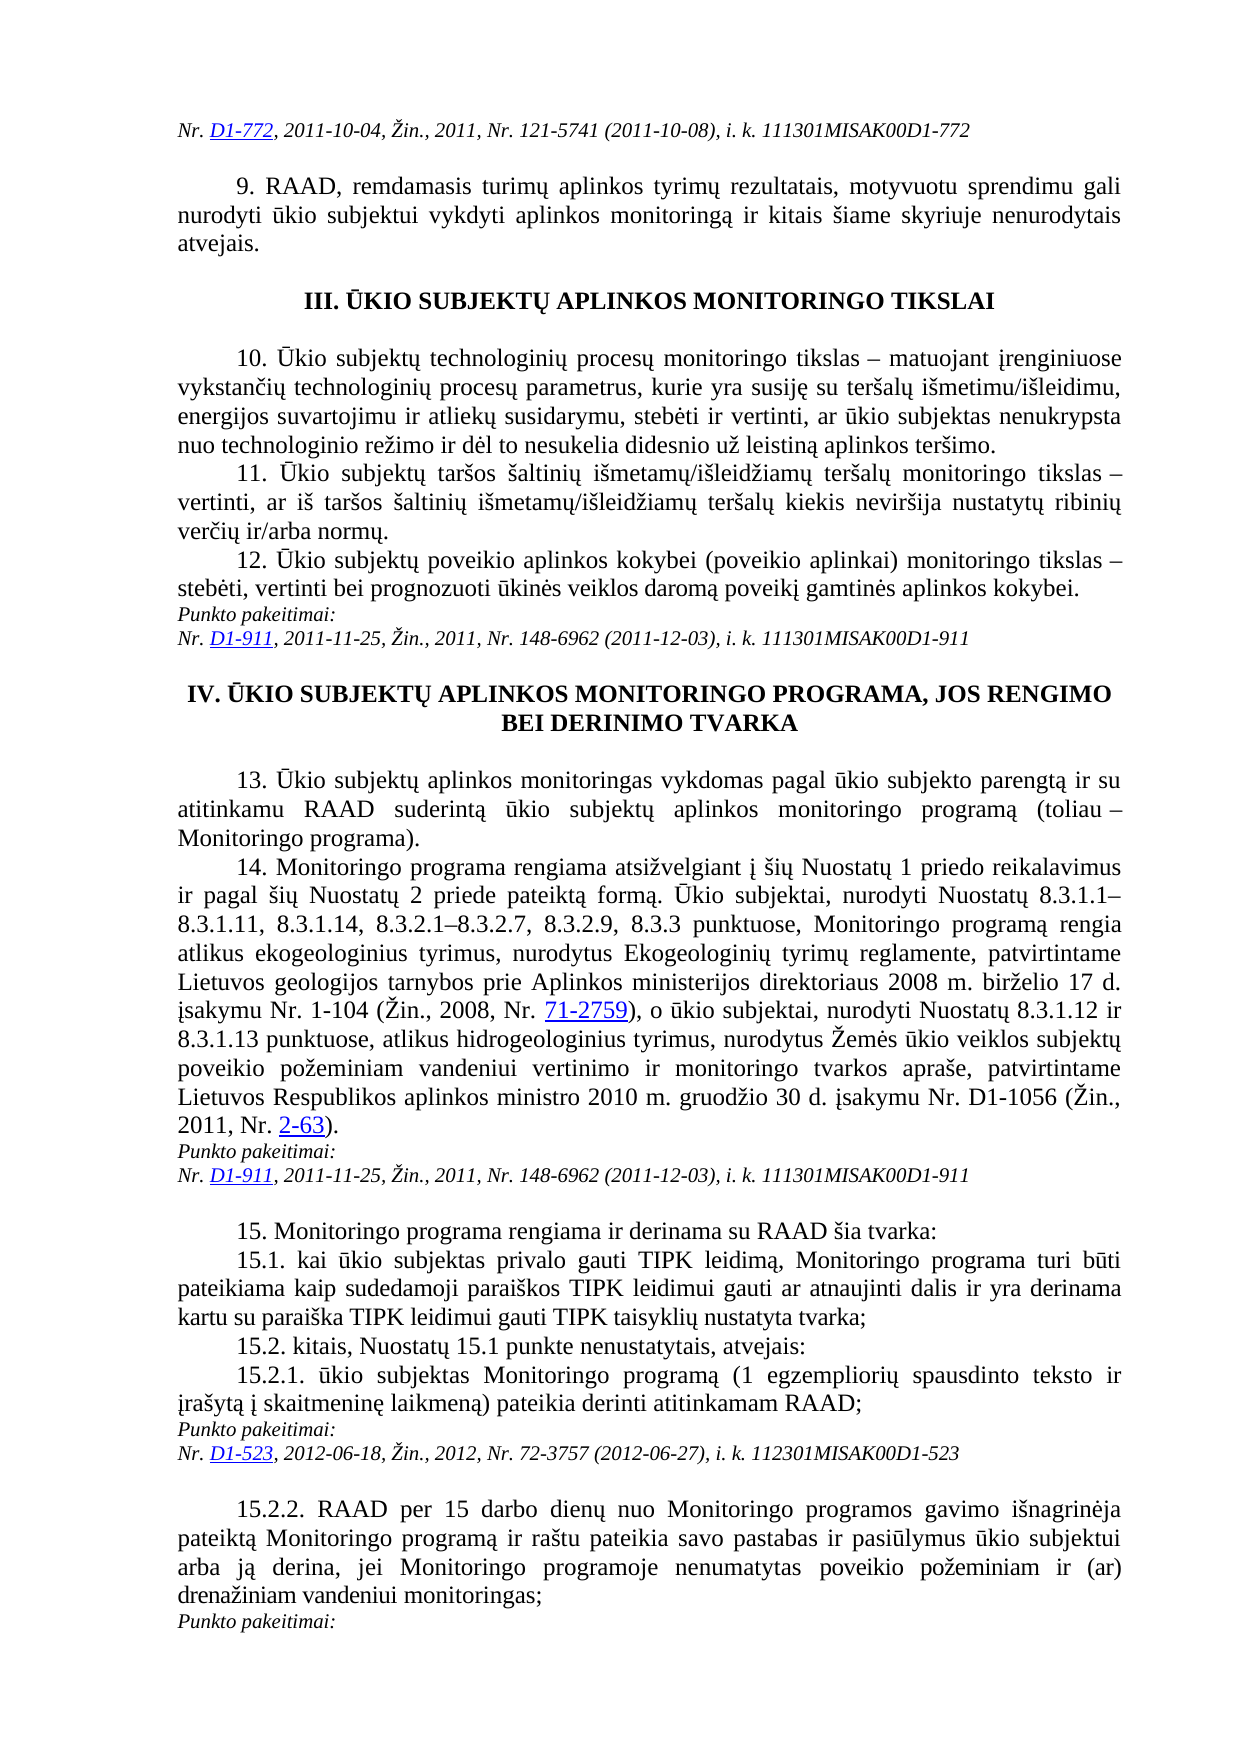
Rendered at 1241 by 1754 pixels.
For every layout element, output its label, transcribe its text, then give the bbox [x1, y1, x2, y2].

text Punkto pakeitimai: [177, 1417, 1122, 1441]
text Punkto pakeitimai: [177, 1139, 1122, 1163]
text 15.2.1. ūkio subjektas Monitoringo programą (1 egzempliorių spausdinto teksto ir įrašytą į skaitmeninę laikmeną) pateikia derinti atitinkamam RAAD; [177, 1360, 1122, 1417]
text 15.2. kitais, Nuostatų 15.1 punkte nenustatytais, atvejais: [177, 1331, 1122, 1360]
text Nr. D1-772, 2011-10-04, Žin., 2011, Nr. 121-5741 (2011-10-08), i. k. 111301MISAK00D1-772 [177, 118, 1122, 142]
text 15. Monitoringo programa rengiama ir derinama su RAAD šia tvarka: [177, 1216, 1122, 1245]
text 9. RAAD, remdamasis turimų aplinkos tyrimų rezultatais, motyvuotu sprendimu gali nurodyti ūkio subjektui vykdyti aplinkos monitoringą ir kitais šiame skyriuje nenurodytais atvejais. [177, 171, 1122, 257]
text III. ŪKIO SUBJEKTŲ APLINKOS MONITORINGO TIKSLAI [177, 286, 1122, 315]
text Nr. D1-911, 2011-11-25, Žin., 2011, Nr. 148-6962 (2011-12-03), i. k. 111301MISAK00D1-911 [177, 1163, 1122, 1187]
text 10. Ūkio subjektų technologinių procesų monitoringo tikslas – matuojant įrenginiuose vykstančių technologinių procesų parametrus, kurie yra susiję su teršalų išmetimu/išleidimu, energijos suvartojimu ir atliekų susidarymu, stebėti ir vertinti, ar ūkio subjektas nenukrypsta nuo technologinio režimo ir dėl to nesukelia didesnio už leistiną aplinkos teršimo. [177, 343, 1122, 458]
text 14. Monitoringo programa rengiama atsižvelgiant į šių Nuostatų 1 priedo reikalavimus ir pagal šių Nuostatų 2 priede pateiktą formą. Ūkio subjektai, nurodyti Nuostatų 8.3.1.1–8.3.1.11, 8.3.1.14, 8.3.2.1–8.3.2.7, 8.3.2.9, 8.3.3 punktuose, Monitoringo programą rengia atlikus ekogeologinius tyrimus, nurodytus Ekogeologinių tyrimų reglamente, patvirtintame Lietuvos geologijos tarnybos prie Aplinkos ministerijos direktoriaus 2008 m. birželio 17 d. įsakymu Nr. 1-104 (Žin., 2008, Nr. 71-2759), o ūkio subjektai, nurodyti Nuostatų 8.3.1.12 ir 8.3.1.13 punktuose, atlikus hidrogeologinius tyrimus, nurodytus Žemės ūkio veiklos subjektų poveikio požeminiam vandeniui vertinimo ir monitoringo tvarkos apraše, patvirtintame Lietuvos Respublikos aplinkos ministro 2010 m. gruodžio 30 d. įsakymu Nr. D1-1056 (Žin., 2011, Nr. 2-63). [177, 852, 1122, 1139]
text Nr. D1-911, 2011-11-25, Žin., 2011, Nr. 148-6962 (2011-12-03), i. k. 111301MISAK00D1-911 [177, 626, 1122, 650]
text 15.1. kai ūkio subjektas privalo gauti TIPK leidimą, Monitoringo programa turi būti pateikiama kaip sudedamoji paraiškos TIPK leidimui gauti ar atnaujinti dalis ir yra derinama kartu su paraiška TIPK leidimui gauti TIPK taisyklių nustatyta tvarka; [177, 1245, 1122, 1331]
text 15.2.2. RAAD per 15 darbo dienų nuo Monitoringo programos gavimo išnagrinėja pateiktą Monitoringo programą ir raštu pateikia savo pastabas ir pasiūlymus ūkio subjektui arba ją derina, jei Monitoringo programoje nenumatytas poveikio požeminiam ir (ar) drenažiniam vandeniui monitoringas; [177, 1494, 1122, 1609]
text IV. ŪKIO SUBJEKTŲ APLINKOS MONITORINGO PROGRAMA, JOS RENGIMO BEI DERINIMO TVARKA [177, 679, 1122, 737]
text 11. Ūkio subjektų taršos šaltinių išmetamų/išleidžiamų teršalų monitoringo tikslas – vertinti, ar iš taršos šaltinių išmetamų/išleidžiamų teršalų kiekis neviršija nustatytų ribinių verčių ir/arba normų. [177, 458, 1122, 545]
text 13. Ūkio subjektų aplinkos monitoringas vykdomas pagal ūkio subjekto parengtą ir su atitinkamu RAAD suderintą ūkio subjektų aplinkos monitoringo programą (toliau – Monitoringo programa). [177, 765, 1122, 852]
text Punkto pakeitimai: [177, 602, 1122, 626]
text Punkto pakeitimai: [177, 1609, 1122, 1633]
text Nr. D1-523, 2012-06-18, Žin., 2012, Nr. 72-3757 (2012-06-27), i. k. 112301MISAK00D1-523 [177, 1441, 1122, 1465]
text 12. Ūkio subjektų poveikio aplinkos kokybei (poveikio aplinkai) monitoringo tikslas – stebėti, vertinti bei prognozuoti ūkinės veiklos daromą poveikį gamtinės aplinkos kokybei. [177, 545, 1122, 602]
